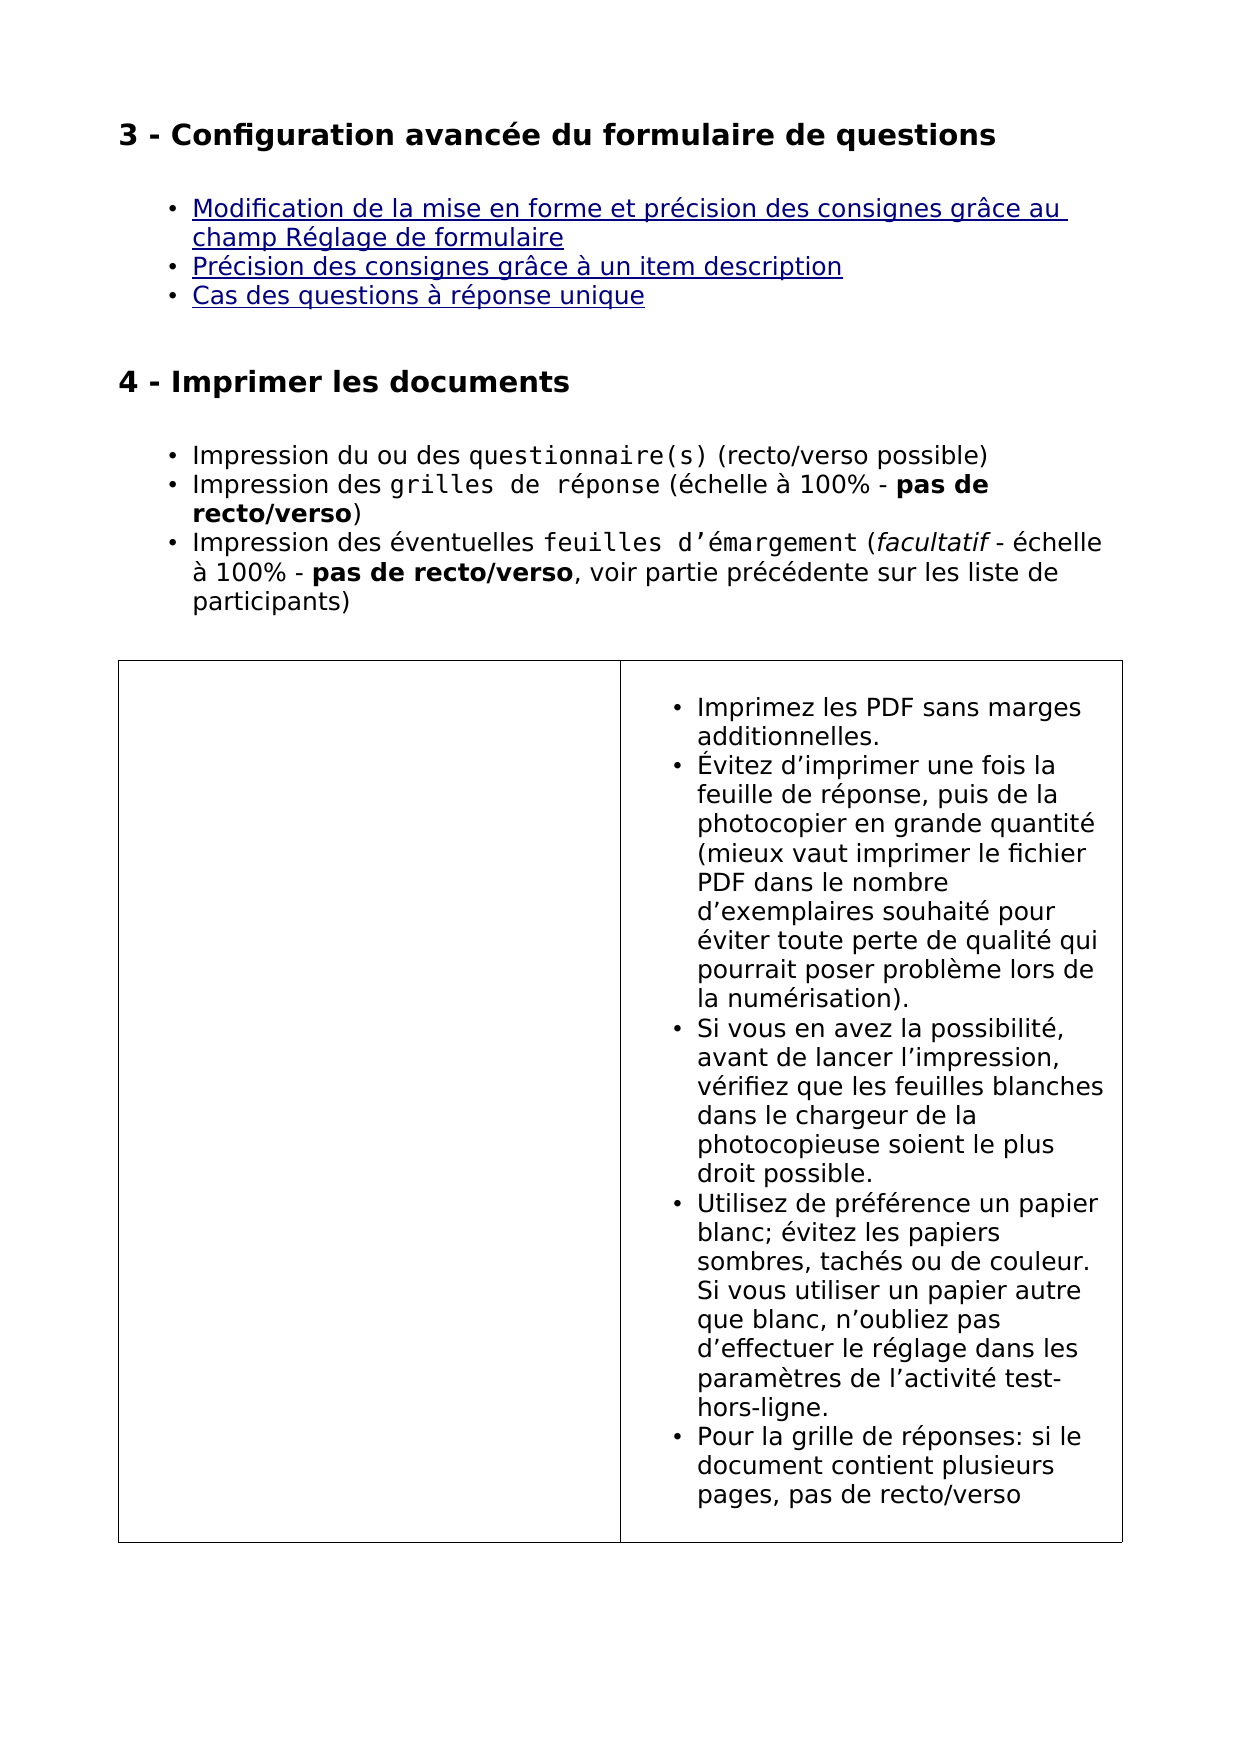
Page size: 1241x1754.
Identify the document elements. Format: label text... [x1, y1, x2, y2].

table_header [119, 661, 620, 1542]
subtitle 4 - Imprimer les documents [118, 365, 1122, 399]
list Impression des grilles de réponse (échelle à 100% - pas de recto/verso) [177, 470, 1122, 529]
table_header Imprimez les PDF sans marges additionnelles. Évitez d’imprimer une fois la feuille de réponse, puis de la photocopier en grande quantité (mieux vaut imprimer le fichier PDF dans le nombre d’exemplaires souhaité pour éviter toute perte de qualité qui pourrait poser problème lors de la numérisation). Si vous en avez la possibilité, avant de lancer l’impression, vérifiez que les feuilles blanches dans le chargeur de la photocopieuse soient le plus droit possible. Utilisez de préférence un papier blanc; évitez les papiers sombres, tachés ou de couleur. Si vous utiliser un papier autre que blanc, n’oubliez pas d’effectuer le réglage dans les paramètres de l’activité test-hors-ligne. Pour la grille de réponses: si le document contient plusieurs pages, pas de recto/verso [621, 661, 1122, 1542]
list Modification de la mise en forme et précision des consignes grâce au champ Réglage de formulaire [177, 194, 1122, 252]
list Cas des questions à réponse unique [177, 282, 1122, 311]
list Précision des consignes grâce à un item description [177, 252, 1122, 282]
list Impression du ou des questionnaire(s) (recto/verso possible) [177, 441, 1122, 470]
list Impression des éventuelles feuilles d’émargement (facultatif - échelle à 100% - pas de recto/verso, voir partie précédente sur les liste de participants) [177, 529, 1122, 616]
subtitle 3 - Configuration avancée du formulaire de questions [118, 118, 1122, 152]
